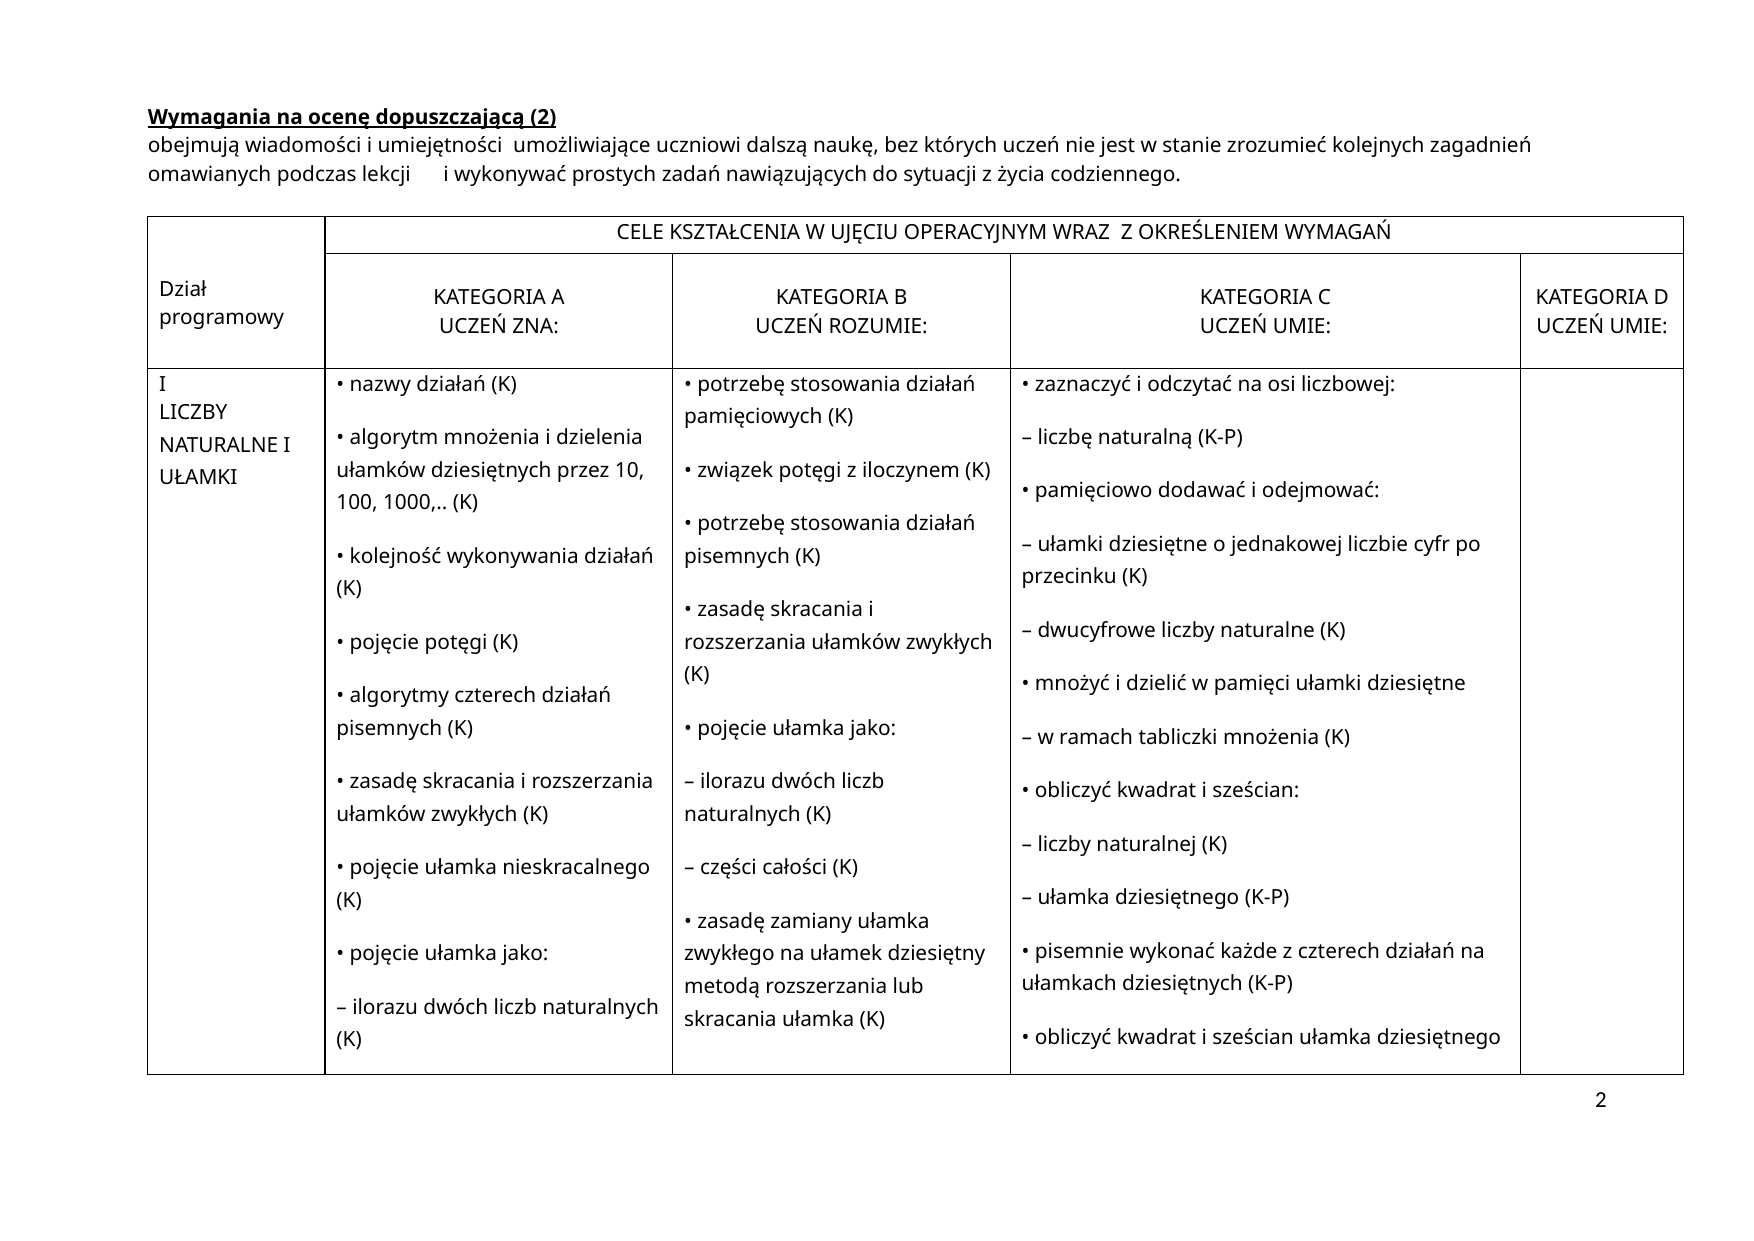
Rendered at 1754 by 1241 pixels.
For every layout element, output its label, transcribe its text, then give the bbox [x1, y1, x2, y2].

table_cell • potrzebę stosowania działań pamięciowych (K) • związek potęgi z iloczynem (K) • potrzebę stosowania działań pisemnych (K) • zasadę skracania i rozszerzania ułamków zwykłych (K) • pojęcie ułamka jako: – ilorazu dwóch liczb naturalnych (K) – części całości (K) • zasadę zamiany ułamka zwykłego na ułamek dziesiętny metodą rozszerzania lub skracania ułamka (K) [673, 369, 1010, 1074]
table_cell [1521, 369, 1683, 1074]
table_header CELE KSZTAŁCENIA W UJĘCIU OPERACYJNYM WRAZ Z OKREŚLENIEM WYMAGAŃ [326, 217, 1683, 253]
table_cell KATEGORIA A UCZEŃ ZNA: [326, 254, 672, 368]
table_header Dział programowy [148, 217, 324, 368]
table_cell KATEGORIA C UCZEŃ UMIE: [1011, 254, 1520, 368]
table_cell • zaznaczyć i odczytać na osi liczbowej: – liczbę naturalną (K-P) • pamięciowo dodawać i odejmować: – ułamki dziesiętne o jednakowej liczbie cyfr po przecinku (K) – dwucyfrowe liczby naturalne (K) • mnożyć i dzielić w pamięci ułamki dziesiętne – w ramach tabliczki mnożenia (K) • obliczyć kwadrat i sześcian: – liczby naturalnej (K) – ułamka dziesiętnego (K-P) • pisemnie wykonać każde z czterech działań na ułamkach dziesiętnych (K-P) • obliczyć kwadrat i sześcian ułamka dziesiętnego [1011, 369, 1520, 1074]
table_cell I LICZBY NATURALNE I UŁAMKI [148, 369, 324, 1074]
table_cell KATEGORIA B UCZEŃ ROZUMIE: [673, 254, 1010, 368]
table_cell KATEGORIA D UCZEŃ UMIE: [1521, 254, 1683, 368]
text obejmują wiadomości i umiejętności umożliwiające uczniowi dalszą naukę, bez których uczeń nie jest w stanie zrozumieć kolejnych zagadnień omawianych podczas lekcji i wykonywać prostych zadań nawiązujących do sytuacji z życia codziennego. [148, 131, 1606, 187]
table_cell • nazwy działań (K) • algorytm mnożenia i dzielenia ułamków dziesiętnych przez 10, 100, 1000,.. (K) • kolejność wykonywania działań (K) • pojęcie potęgi (K) • algorytmy czterech działań pisemnych (K) • zasadę skracania i rozszerzania ułamków zwykłych (K) • pojęcie ułamka nieskracalnego (K) • pojęcie ułamka jako: – ilorazu dwóch liczb naturalnych (K) [326, 369, 672, 1074]
text Wymagania na ocenę dopuszczającą (2) [148, 102, 1606, 131]
